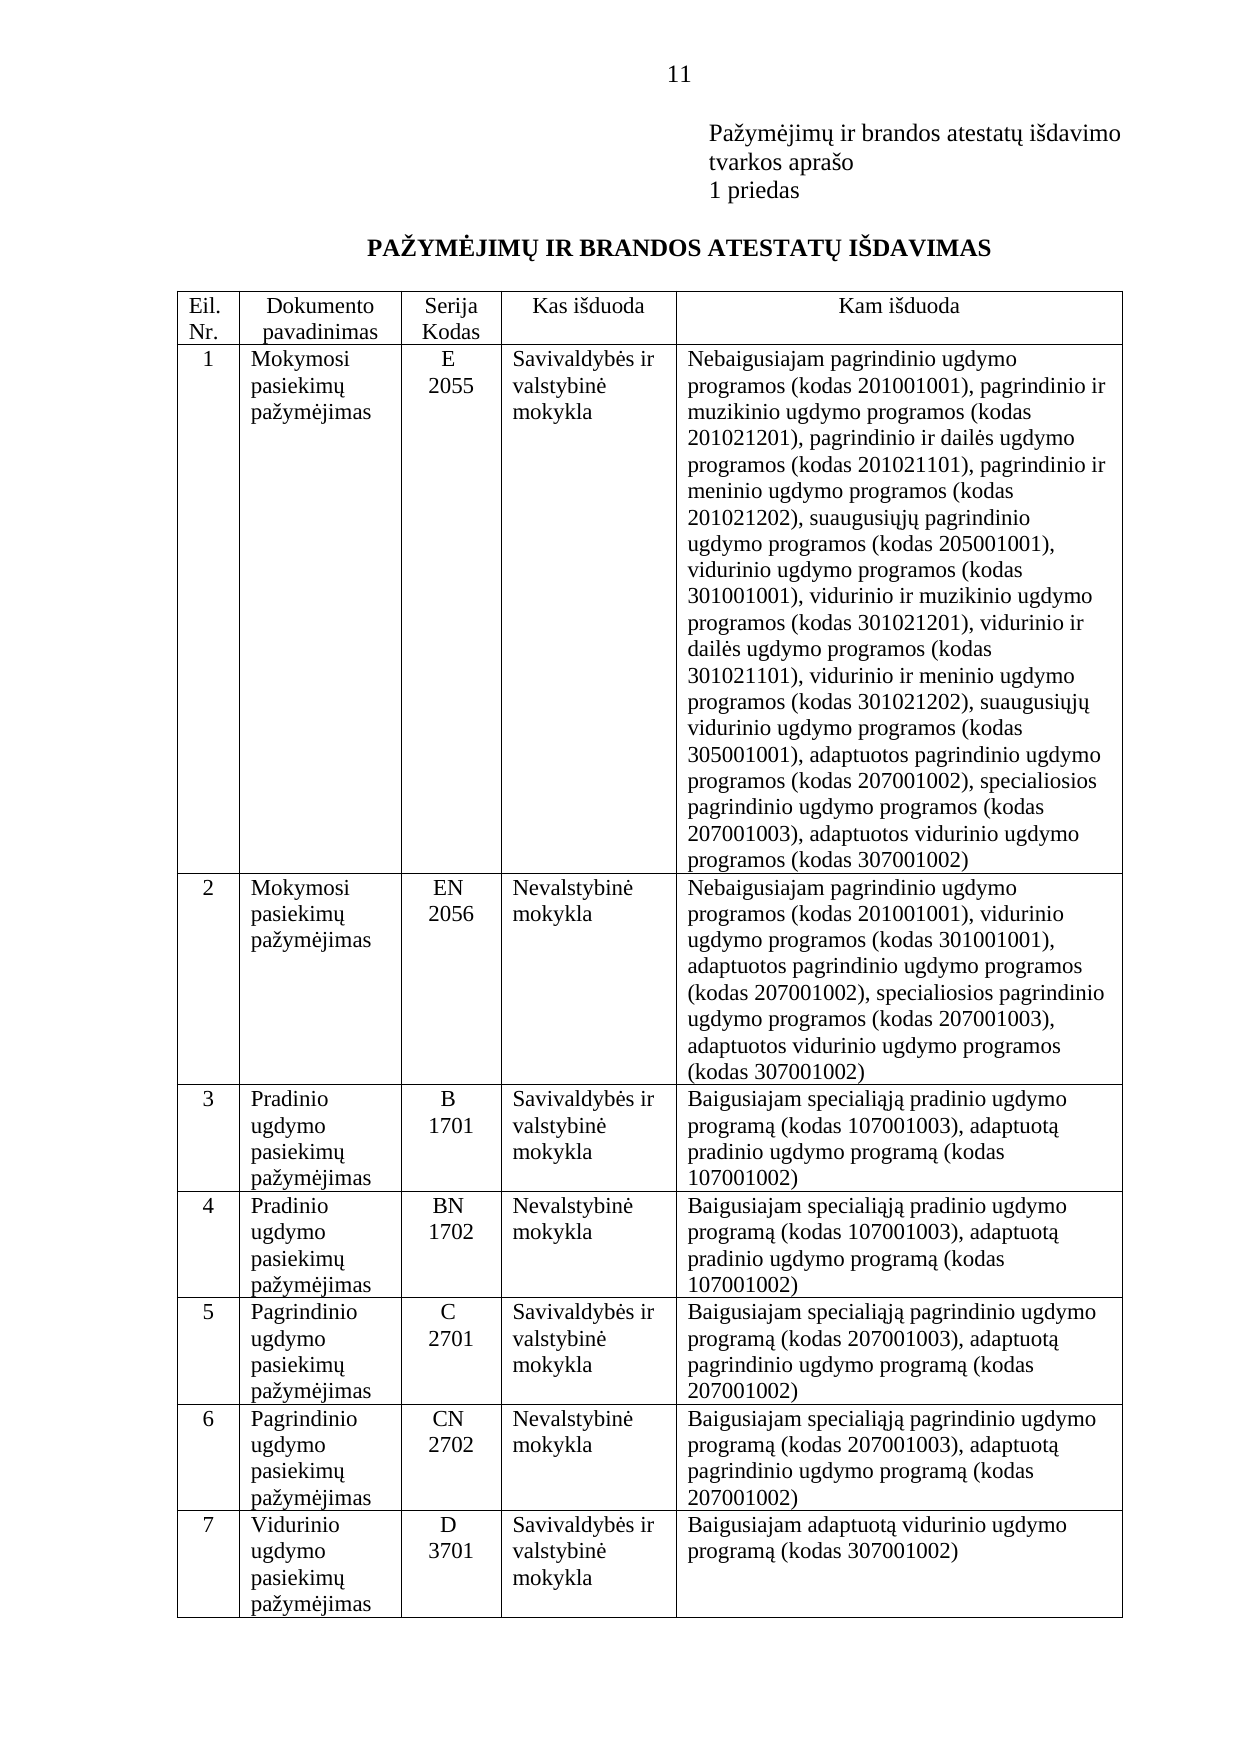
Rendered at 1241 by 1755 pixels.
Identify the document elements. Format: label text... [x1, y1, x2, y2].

table_cell Vidurinio ugdymo pasiekimų pažymėjimas [240, 1511, 401, 1617]
table_cell Pagrindinio ugdymo pasiekimų pažymėjimas [240, 1298, 401, 1404]
table_cell 3 [178, 1085, 239, 1191]
table_cell Nebaigusiajam pagrindinio ugdymo programos (kodas 201001001), pagrindinio ir muzikinio ugdymo programos (kodas 201021201), pagrindinio ir dailės ugdymo programos (kodas 201021101), pagrindinio ir meninio ugdymo programos (kodas 201021202), suaugusiųjų pagrindinio ugdymo programos (kodas 205001001), vidurinio ugdymo programos (kodas 301001001), vidurinio ir muzikinio ugdymo programos (kodas 301021201), vidurinio ir dailės ugdymo programos (kodas 301021101), vidurinio ir meninio ugdymo programos (kodas 301021202), suaugusiųjų vidurinio ugdymo programos (kodas 305001001), adaptuotos pagrindinio ugdymo programos (kodas 207001002), specialiosios pagrindinio ugdymo programos (kodas 207001003), adaptuotos vidurinio ugdymo programos (kodas 307001002) [677, 345, 1122, 872]
table_cell Savivaldybės ir valstybinė mokykla [502, 1298, 676, 1404]
table_cell Mokymosi pasiekimų pažymėjimas [240, 345, 401, 872]
table_cell 2 [178, 874, 239, 1084]
table_cell Baigusiajam adaptuotą vidurinio ugdymo programą (kodas 307001002) [677, 1511, 1122, 1617]
table_cell Pradinio ugdymo pasiekimų pažymėjimas [240, 1192, 401, 1297]
table_cell C 2701 [402, 1298, 501, 1404]
table_cell Nebaigusiajam pagrindinio ugdymo programos (kodas 201001001), vidurinio ugdymo programos (kodas 301001001), adaptuotos pagrindinio ugdymo programos (kodas 207001002), specialiosios pagrindinio ugdymo programos (kodas 207001003), adaptuotos vidurinio ugdymo programos (kodas 307001002) [677, 874, 1122, 1084]
text PAŽYMĖJIMŲ IR BRANDOS ATESTATŲ IŠDAVIMAS [177, 233, 1181, 262]
table_header Eil. Nr. [178, 292, 239, 344]
table_cell Baigusiajam specialiąją pagrindinio ugdymo programą (kodas 207001003), adaptuotą pagrindinio ugdymo programą (kodas 207001002) [677, 1405, 1122, 1510]
table_cell CN 2702 [402, 1405, 501, 1510]
table_cell B 1701 [402, 1085, 501, 1191]
text tvarkos aprašo [177, 147, 1181, 176]
table_cell BN 1702 [402, 1192, 501, 1297]
table_cell Baigusiajam specialiąją pradinio ugdymo programą (kodas 107001003), adaptuotą pradinio ugdymo programą (kodas 107001002) [677, 1085, 1122, 1191]
table_cell 4 [178, 1192, 239, 1297]
table_cell Nevalstybinė mokykla [502, 1405, 676, 1510]
table_cell 6 [178, 1405, 239, 1510]
table_cell Baigusiajam specialiąją pagrindinio ugdymo programą (kodas 207001003), adaptuotą pagrindinio ugdymo programą (kodas 207001002) [677, 1298, 1122, 1404]
table_header Kas išduoda [502, 292, 676, 344]
table_cell Pradinio ugdymo pasiekimų pažymėjimas [240, 1085, 401, 1191]
text Pažymėjimų ir brandos atestatų išdavimo [709, 118, 1181, 147]
table_header Kam išduoda [677, 292, 1122, 344]
table_cell Baigusiajam specialiąją pradinio ugdymo programą (kodas 107001003), adaptuotą pradinio ugdymo programą (kodas 107001002) [677, 1192, 1122, 1297]
table_cell 7 [178, 1511, 239, 1617]
table_header Serija Kodas [402, 292, 501, 344]
table_cell Mokymosi pasiekimų pažymėjimas [240, 874, 401, 1084]
table_cell Savivaldybės ir valstybinė mokykla [502, 345, 676, 872]
table_cell 1 [178, 345, 239, 872]
table_cell 5 [178, 1298, 239, 1404]
table_cell Savivaldybės ir valstybinė mokykla [502, 1511, 676, 1617]
table_cell E 2055 [402, 345, 501, 872]
text 1 priedas [177, 176, 1181, 204]
table_cell D 3701 [402, 1511, 501, 1617]
table_cell Pagrindinio ugdymo pasiekimų pažymėjimas [240, 1405, 401, 1510]
table_cell Nevalstybinė mokykla [502, 1192, 676, 1297]
table_cell Nevalstybinė mokykla [502, 874, 676, 1084]
table_cell Savivaldybės ir valstybinė mokykla [502, 1085, 676, 1191]
table_cell EN 2056 [402, 874, 501, 1084]
table_header Dokumento pavadinimas [240, 292, 401, 344]
